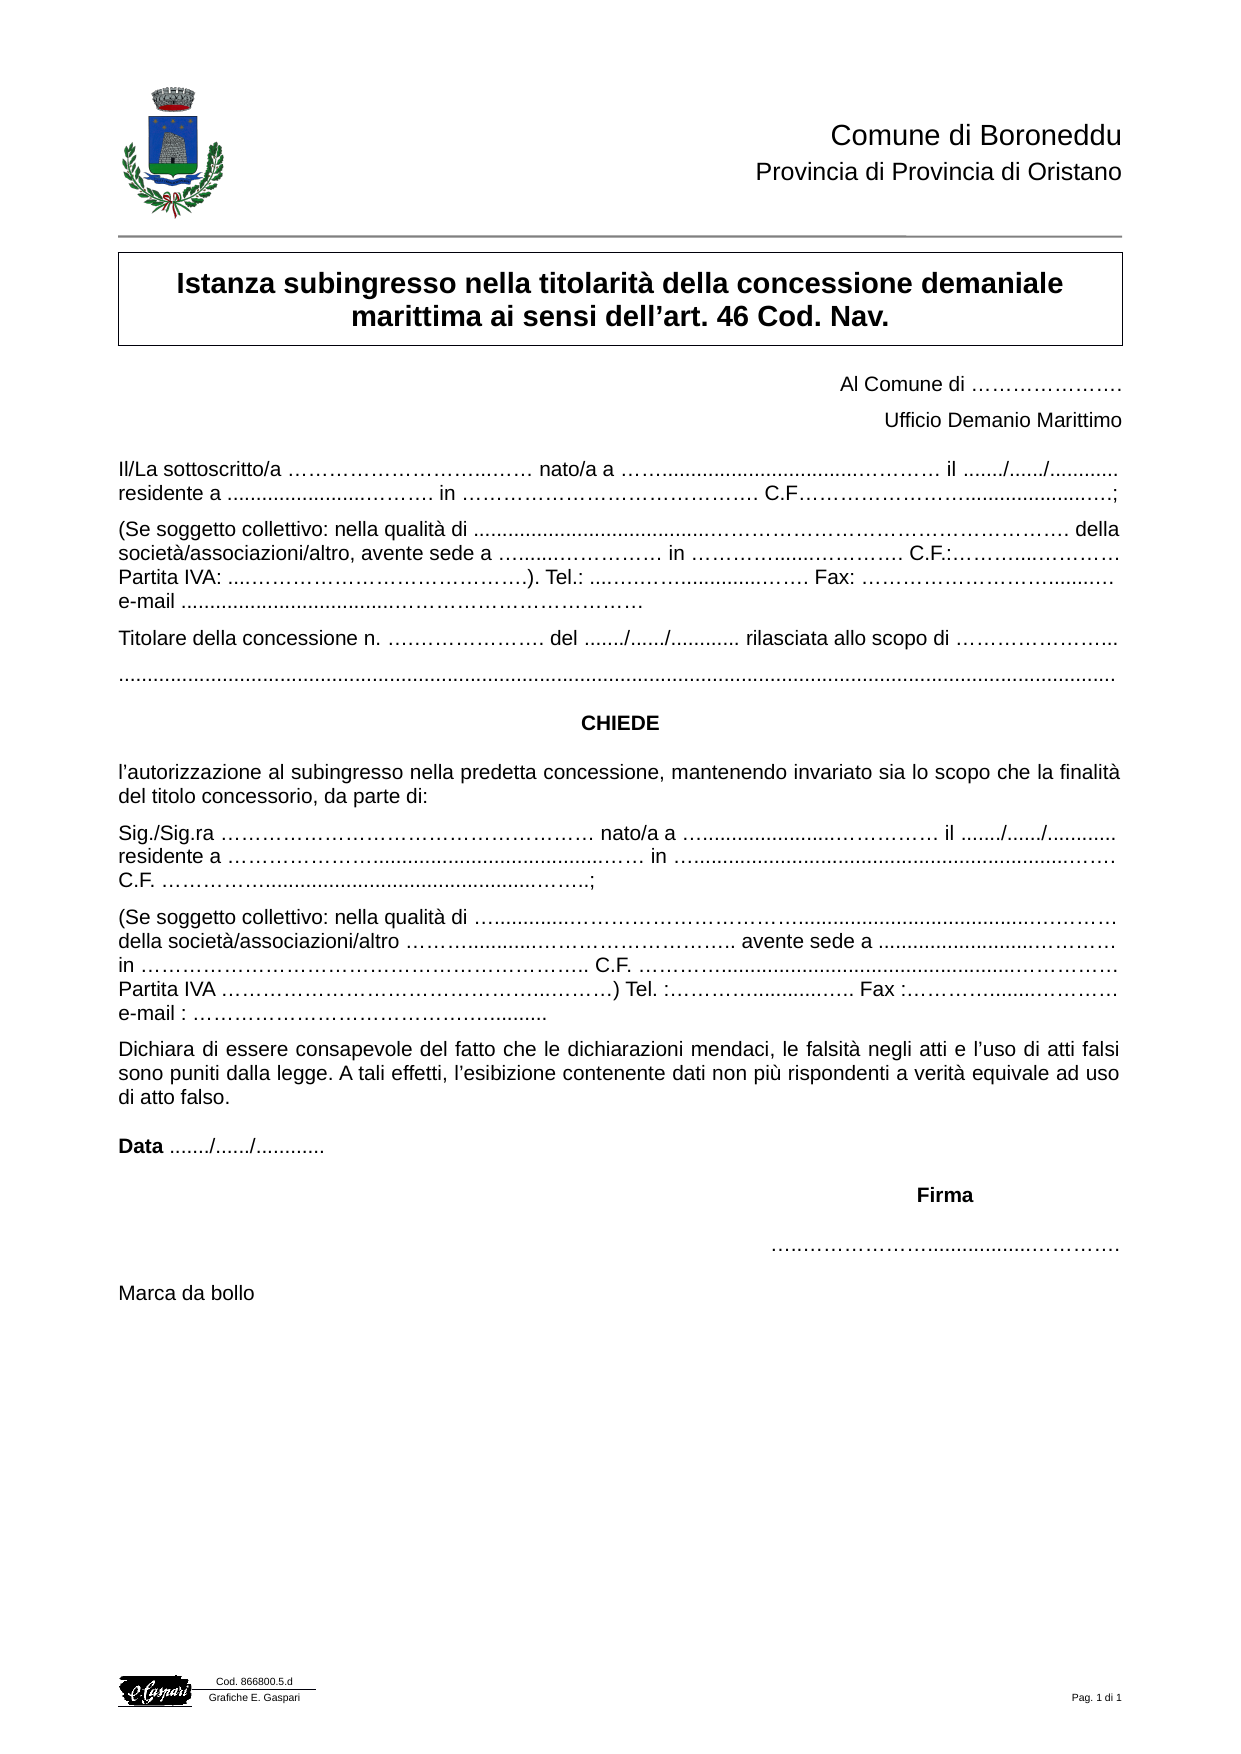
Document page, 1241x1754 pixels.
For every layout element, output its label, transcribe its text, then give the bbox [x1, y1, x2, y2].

text Ufficio Demanio Marittimo [118, 408, 1122, 432]
text Data ......./....../............ [118, 1134, 1122, 1158]
text Al Comune di …………………. [118, 371, 1122, 395]
text Dichiara di essere consapevole del fatto che le dichiarazioni mendaci, le falsità negli atti e l’uso di atti falsi sono puniti dalla legge. A tali effetti, l’esibizione contenente dati non più rispondenti a verità equivale ad uso di atto falso. [118, 1037, 1122, 1109]
text Comune di Boroneddu [224, 118, 1122, 152]
text CHIEDE [118, 711, 1122, 735]
table_header Istanza subingresso nella titolarità della concessione demaniale marittima ai sensi dell’art. 46 Cod. Nav. [119, 253, 1122, 345]
text Marca da bollo [118, 1281, 1122, 1305]
picture [122, 87, 224, 219]
text (Se soggetto collettivo: nella qualità di .........................................……………………………………………. della società/associazioni/altro, avente sede a ….......…………… in ………….......…………. C.F.:………....………… Partita IVA: ....………………………………….). Tel.: ....….……..............……. Fax: ………………………........… e-mail .....................................……………………………… [118, 517, 1122, 613]
text Titolare della concessione n. ….………………. del ......./....../............ rilasciata allo scopo di …………………... [118, 626, 1122, 649]
text ............................................................................................................................................................................. [118, 662, 1122, 686]
text l’autorizzazione al subingresso nella predetta concessione, mantenendo invariato sia lo scopo che la finalità del titolo concessorio, da parte di: [118, 760, 1122, 808]
text Il/La sottoscritto/a ………………………...…… nato/a a ……..................................………… il ......./....../............ residente a ........................………. in ……………………………………. C.F…………………….....................….; [118, 457, 1122, 505]
text Firma [118, 1183, 1122, 1207]
text …..………………..................…………. [118, 1232, 1122, 1256]
text (Se soggetto collettivo: nella qualità di ….............……………………………........................................….……… della società/associazioni/altro ………............……………………….. avente sede a ...........................………… in ……………………………………………………….. C.F. …………...................................................…………… Partita IVA ………………………………………...………) Tel. :…………............….. Fax :…………........………… e-mail : ………………………………….….......... [118, 905, 1122, 1024]
text Provincia di Provincia di Oristano [224, 157, 1122, 185]
text Sig./Sig.ra ……………………………………………… nato/a a ….......................…………… il ......./....../............ residente a …………………........................................…… in ….................................................................……. C.F. ……………...............................................……..; [118, 820, 1122, 892]
picture [118, 1674, 192, 1706]
